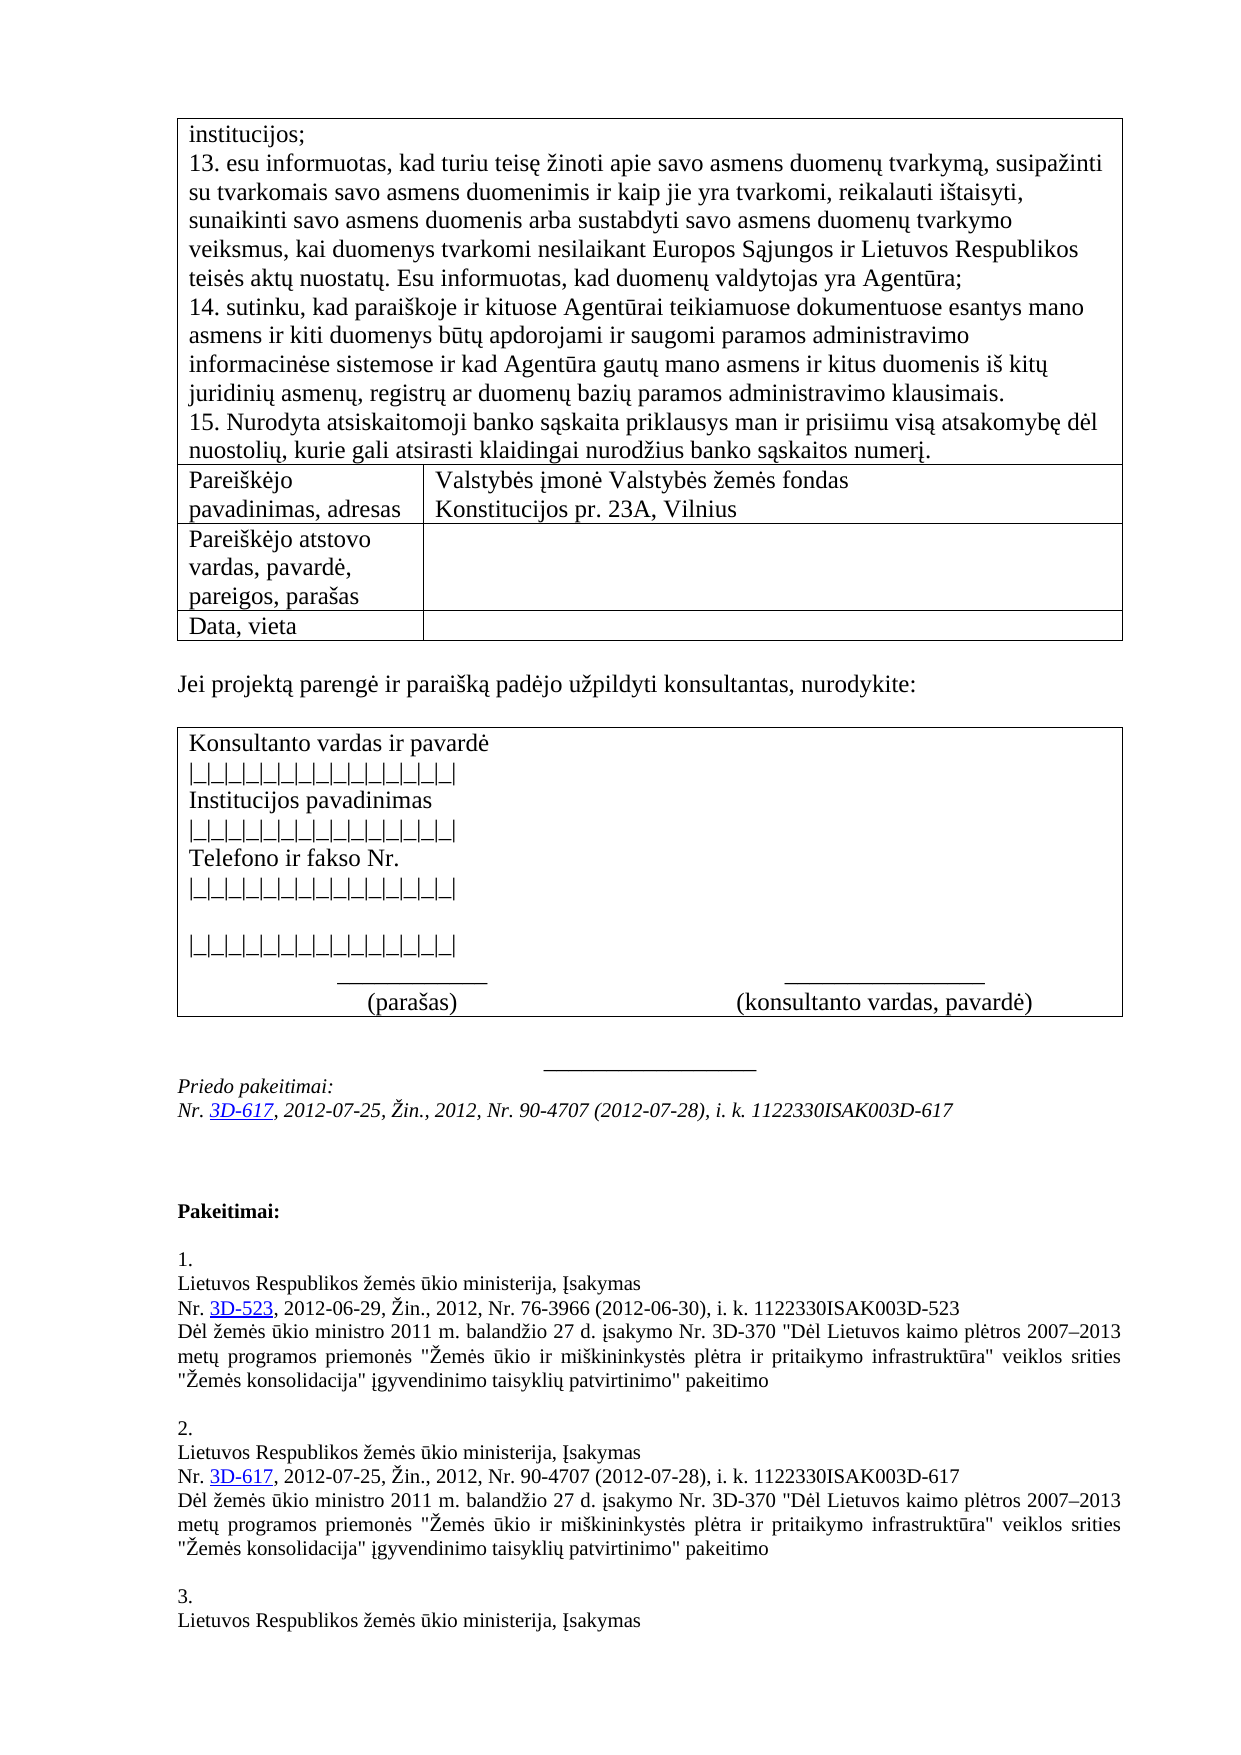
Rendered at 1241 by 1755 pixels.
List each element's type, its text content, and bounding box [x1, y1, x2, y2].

table_header institucijos; 13. esu informuotas, kad turiu teisę žinoti apie savo asmens duomenų tvarkymą, susipažinti su tvarkomais savo asmens duomenimis ir kaip jie yra tvarkomi, reikalauti ištaisyti, sunaikinti savo asmens duomenis arba sustabdyti savo asmens duomenų tvarkymo veiksmus, kai duomenys tvarkomi nesilaikant Europos Sąjungos ir Lietuvos Respublikos teisės aktų nuostatų. Esu informuotas, kad duomenų valdytojas yra Agentūra; 14. sutinku, kad paraiškoje ir kituose Agentūrai teikiamuose dokumentuose esantys mano asmens ir kiti duomenys būtų apdorojami ir saugomi paramos administravimo informacinėse sistemose ir kad Agentūra gautų mano asmens ir kitus duomenis iš kitų juridinių asmenų, registrų ar duomenų bazių paramos administravimo klausimais. 15. Nurodyta atsiskaitomoji banko sąskaita priklausys man ir prisiimu visą atsakomybę dėl nuostolių, kurie gali atsirasti klaidingai nurodžius banko sąskaitos numerį. [178, 119, 1122, 464]
text Dėl žemės ūkio ministro 2011 m. balandžio 27 d. įsakymo Nr. 3D-370 "Dėl Lietuvos kaimo plėtros 2007–2013 metų programos priemonės "Žemės ūkio ir miškininkystės plėtra ir pritaikymo infrastruktūra" veiklos srities "Žemės konsolidacija" įgyvendinimo taisyklių patvirtinimo" pakeitimo [177, 1319, 1122, 1392]
table_cell ________________ (konsultanto vardas, pavardė) [647, 958, 1122, 1016]
table_cell [424, 524, 1122, 610]
text 1. [177, 1247, 1122, 1271]
table_cell Pareiškėjo pavadinimas, adresas [178, 465, 423, 523]
table_cell Telefono ir fakso Nr. |_|_|_|_|_|_|_|_|_|_|_|_|_|_|_| |_|_|_|_|_|_|_|_|_|_|_|_|_|_|_| [178, 843, 1122, 958]
text _________________ [177, 1045, 1122, 1074]
text Nr. 3D-523, 2012-06-29, Žin., 2012, Nr. 76-3966 (2012-06-30), i. k. 1122330ISAK003D-523 [177, 1295, 1122, 1319]
table_cell Data, vieta [178, 611, 423, 640]
table_header Konsultanto vardas ir pavardė |_|_|_|_|_|_|_|_|_|_|_|_|_|_|_| [178, 728, 1122, 786]
text Jei projektą parengė ir paraišką padėjo užpildyti konsultantas, nurodykite: [177, 669, 1122, 698]
text Priedo pakeitimai: [177, 1074, 1122, 1098]
table_cell ____________ (parašas) [178, 958, 647, 1016]
text Nr. 3D-617, 2012-07-25, Žin., 2012, Nr. 90-4707 (2012-07-28), i. k. 1122330ISAK003D-617 [177, 1098, 1122, 1122]
text Nr. 3D-617, 2012-07-25, Žin., 2012, Nr. 90-4707 (2012-07-28), i. k. 1122330ISAK003D-617 [177, 1464, 1122, 1488]
text Lietuvos Respublikos žemės ūkio ministerija, Įsakymas [177, 1608, 1122, 1632]
table_cell Institucijos pavadinimas |_|_|_|_|_|_|_|_|_|_|_|_|_|_|_| [178, 786, 1122, 843]
text Pakeitimai: [177, 1199, 1122, 1223]
table_cell Valstybės įmonė Valstybės žemės fondas Konstitucijos pr. 23A, Vilnius [424, 465, 1122, 523]
table_cell Pareiškėjo atstovo vardas, pavardė, pareigos, parašas [178, 524, 423, 610]
table_cell [424, 611, 1122, 640]
text 2. [177, 1416, 1122, 1440]
text Lietuvos Respublikos žemės ūkio ministerija, Įsakymas [177, 1440, 1122, 1464]
text 3. [177, 1584, 1122, 1608]
text Lietuvos Respublikos žemės ūkio ministerija, Įsakymas [177, 1271, 1122, 1295]
text Dėl žemės ūkio ministro 2011 m. balandžio 27 d. įsakymo Nr. 3D-370 "Dėl Lietuvos kaimo plėtros 2007–2013 metų programos priemonės "Žemės ūkio ir miškininkystės plėtra ir pritaikymo infrastruktūra" veiklos srities "Žemės konsolidacija" įgyvendinimo taisyklių patvirtinimo" pakeitimo [177, 1488, 1122, 1560]
